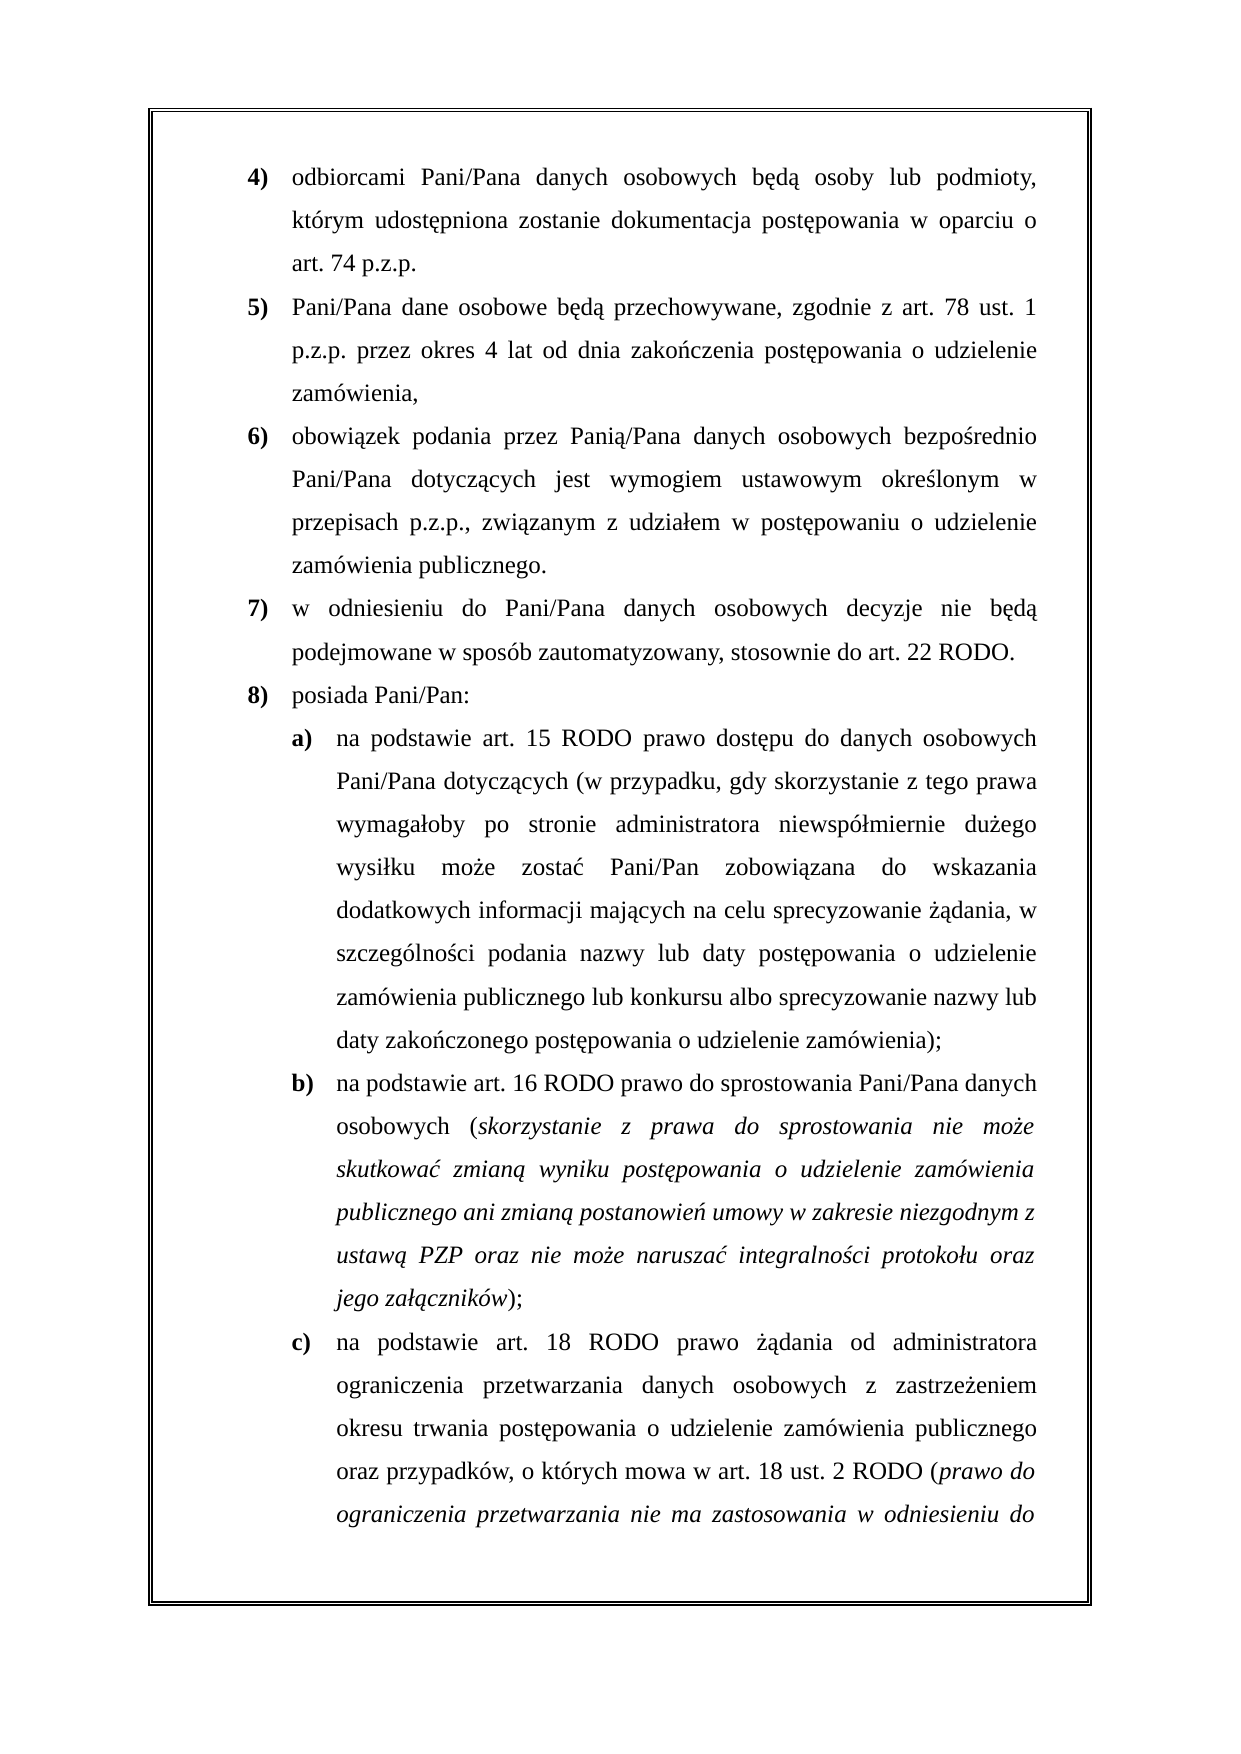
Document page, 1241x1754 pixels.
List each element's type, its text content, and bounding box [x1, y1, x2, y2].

text a) na podstawie art. 15 RODO prawo dostępu do danych osobowych Pani/Pana dotyczących (w przypadku, gdy skorzystanie z tego prawa wymagałoby po stronie administratora niewspółmiernie dużego wysiłku może zostać Pani/Pan zobowiązana do wskazania dodatkowych informacji mających na celu sprecyzowanie żądania, w szczególności podania nazwy lub daty postępowania o udzielenie zamówienia publicznego lub konkursu albo sprecyzowanie nazwy lub daty zakończonego postępowania o udzielenie zamówienia); [291, 723, 1037, 1053]
text 8) posiada Pani/Pan: [247, 680, 1037, 708]
text b) na podstawie art. 16 RODO prawo do sprostowania Pani/Pana danych osobowych (skorzystanie z prawa do sprostowania nie może skutkować zmianą wyniku postępowania o udzielenie zamówienia publicznego ani zmianą postanowień umowy w zakresie niezgodnym z ustawą PZP oraz nie może naruszać integralności protokołu oraz jego załączników); [291, 1068, 1037, 1312]
text 5) Pani/Pana dane osobowe będą przechowywane, zgodnie z art. 78 ust. 1 p.z.p. przez okres 4 lat od dnia zakończenia postępowania o udzielenie zamówienia, [247, 292, 1037, 407]
text c) na podstawie art. 18 RODO prawo żądania od administratora ograniczenia przetwarzania danych osobowych z zastrzeżeniem okresu trwania postępowania o udzielenie zamówienia publicznego oraz przypadków, o których mowa w art. 18 ust. 2 RODO (prawo do ograniczenia przetwarzania nie ma zastosowania w odniesieniu do [291, 1327, 1037, 1528]
text 6) obowiązek podania przez Panią/Pana danych osobowych bezpośrednio Pani/Pana dotyczących jest wymogiem ustawowym określonym w przepisach p.z.p., związanym z udziałem w postępowaniu o udzielenie zamówienia publicznego. [247, 421, 1037, 579]
text 4) odbiorcami Pani/Pana danych osobowych będą osoby lub podmioty, którym udostępniona zostanie dokumentacja postępowania w oparciu o art. 74 p.z.p. [247, 162, 1037, 277]
text 7) w odniesieniu do Pani/Pana danych osobowych decyzje nie będą podejmowane w sposób zautomatyzowany, stosownie do art. 22 RODO. [247, 593, 1037, 665]
